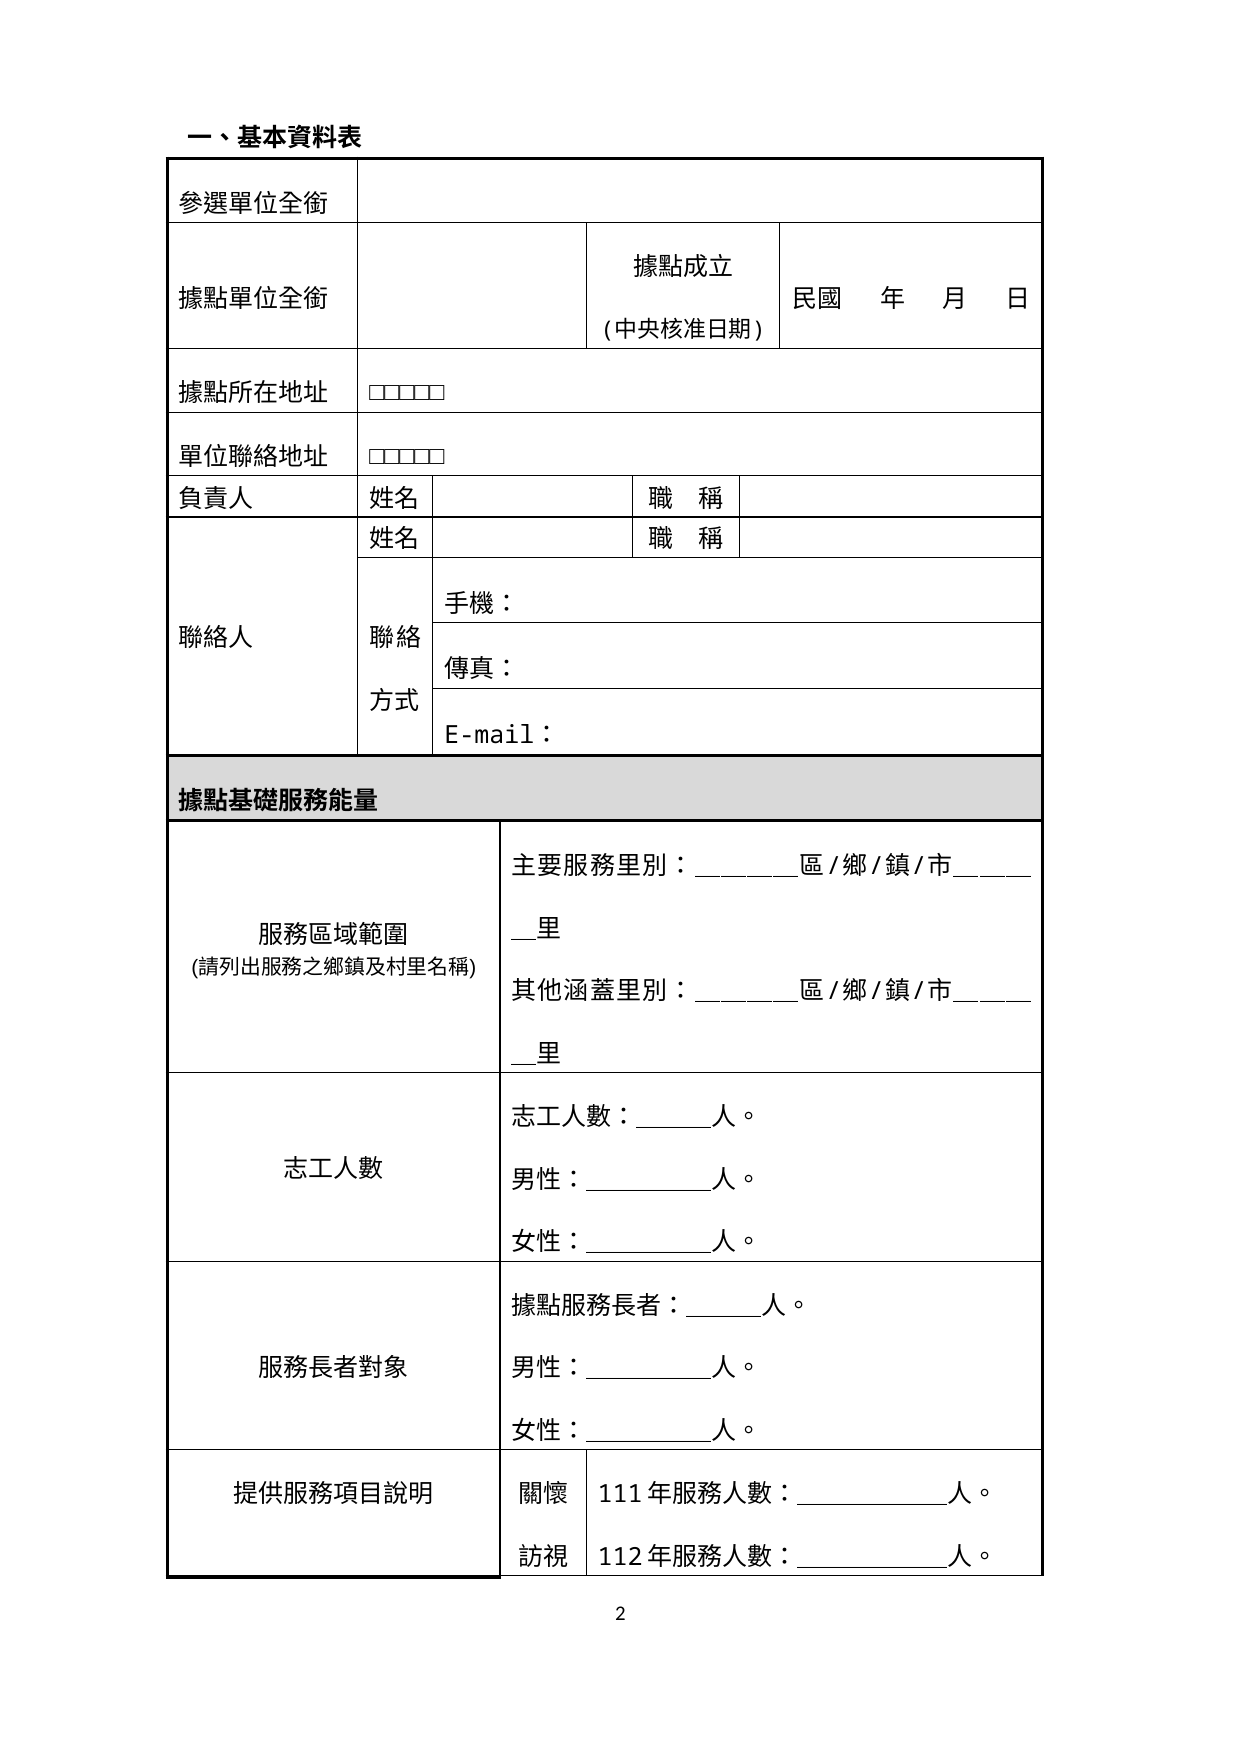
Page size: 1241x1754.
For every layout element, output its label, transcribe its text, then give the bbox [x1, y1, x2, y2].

table_cell 據點成立 (中央核准日期) [587, 223, 779, 348]
table_cell 民國 年 月 日 [780, 223, 1041, 348]
table_cell 據點所在地址 [169, 349, 357, 412]
table_cell [433, 518, 632, 557]
table_cell 111年服務人數：＿＿＿＿＿＿人。 112年服務人數：＿＿＿＿＿＿人。 [587, 1450, 1041, 1575]
table_cell 服務區域範圍 (請列出服務之鄉鎮及村里名稱) [169, 822, 499, 1072]
table_cell 單位聯絡地址 [169, 413, 357, 475]
table_header 參選單位全銜 [169, 160, 357, 222]
table_cell 服務長者對象 [169, 1262, 499, 1449]
table_cell [740, 476, 1041, 516]
table_cell 據點單位全銜 [169, 223, 357, 348]
table_cell 關懷訪視 [501, 1450, 586, 1575]
table_cell [358, 223, 586, 348]
table_cell 姓名 [358, 476, 432, 516]
table_cell □□□□□ [358, 413, 1041, 475]
table_cell □□□□□ [358, 349, 1041, 412]
table_cell 據點服務長者：＿＿＿人。 男性：＿＿＿＿＿人。 女性：＿＿＿＿＿人。 [501, 1262, 1041, 1449]
table_cell 聯絡方式 [358, 558, 432, 753]
table_cell 聯絡人 [169, 518, 357, 753]
text 一、基本資料表 [187, 94, 1053, 157]
table_cell E-mail： [433, 689, 1041, 753]
table_cell 手機： [433, 558, 1041, 622]
table_cell 志工人數：＿＿＿人。 男性：＿＿＿＿＿人。 女性：＿＿＿＿＿人。 [501, 1073, 1041, 1261]
table_cell 志工人數 [169, 1073, 499, 1261]
table_cell 負責人 [169, 476, 357, 516]
table_cell 提供服務項目說明 [169, 1450, 499, 1575]
table_cell 職 稱 [633, 518, 739, 557]
table_header [358, 160, 1041, 222]
table_cell 傳真： [433, 623, 1041, 688]
table_cell 姓名 [358, 518, 432, 557]
table_cell [740, 518, 1041, 557]
table_cell [433, 476, 632, 516]
table_cell 主要服務里別：＿＿＿＿區/鄉/鎮/市＿＿＿＿里 其他涵蓋里別：＿＿＿＿區/鄉/鎮/市＿＿＿＿里 [501, 822, 1041, 1072]
table_cell 職 稱 [633, 476, 739, 516]
table_cell 據點基礎服務能量 [169, 757, 1041, 819]
